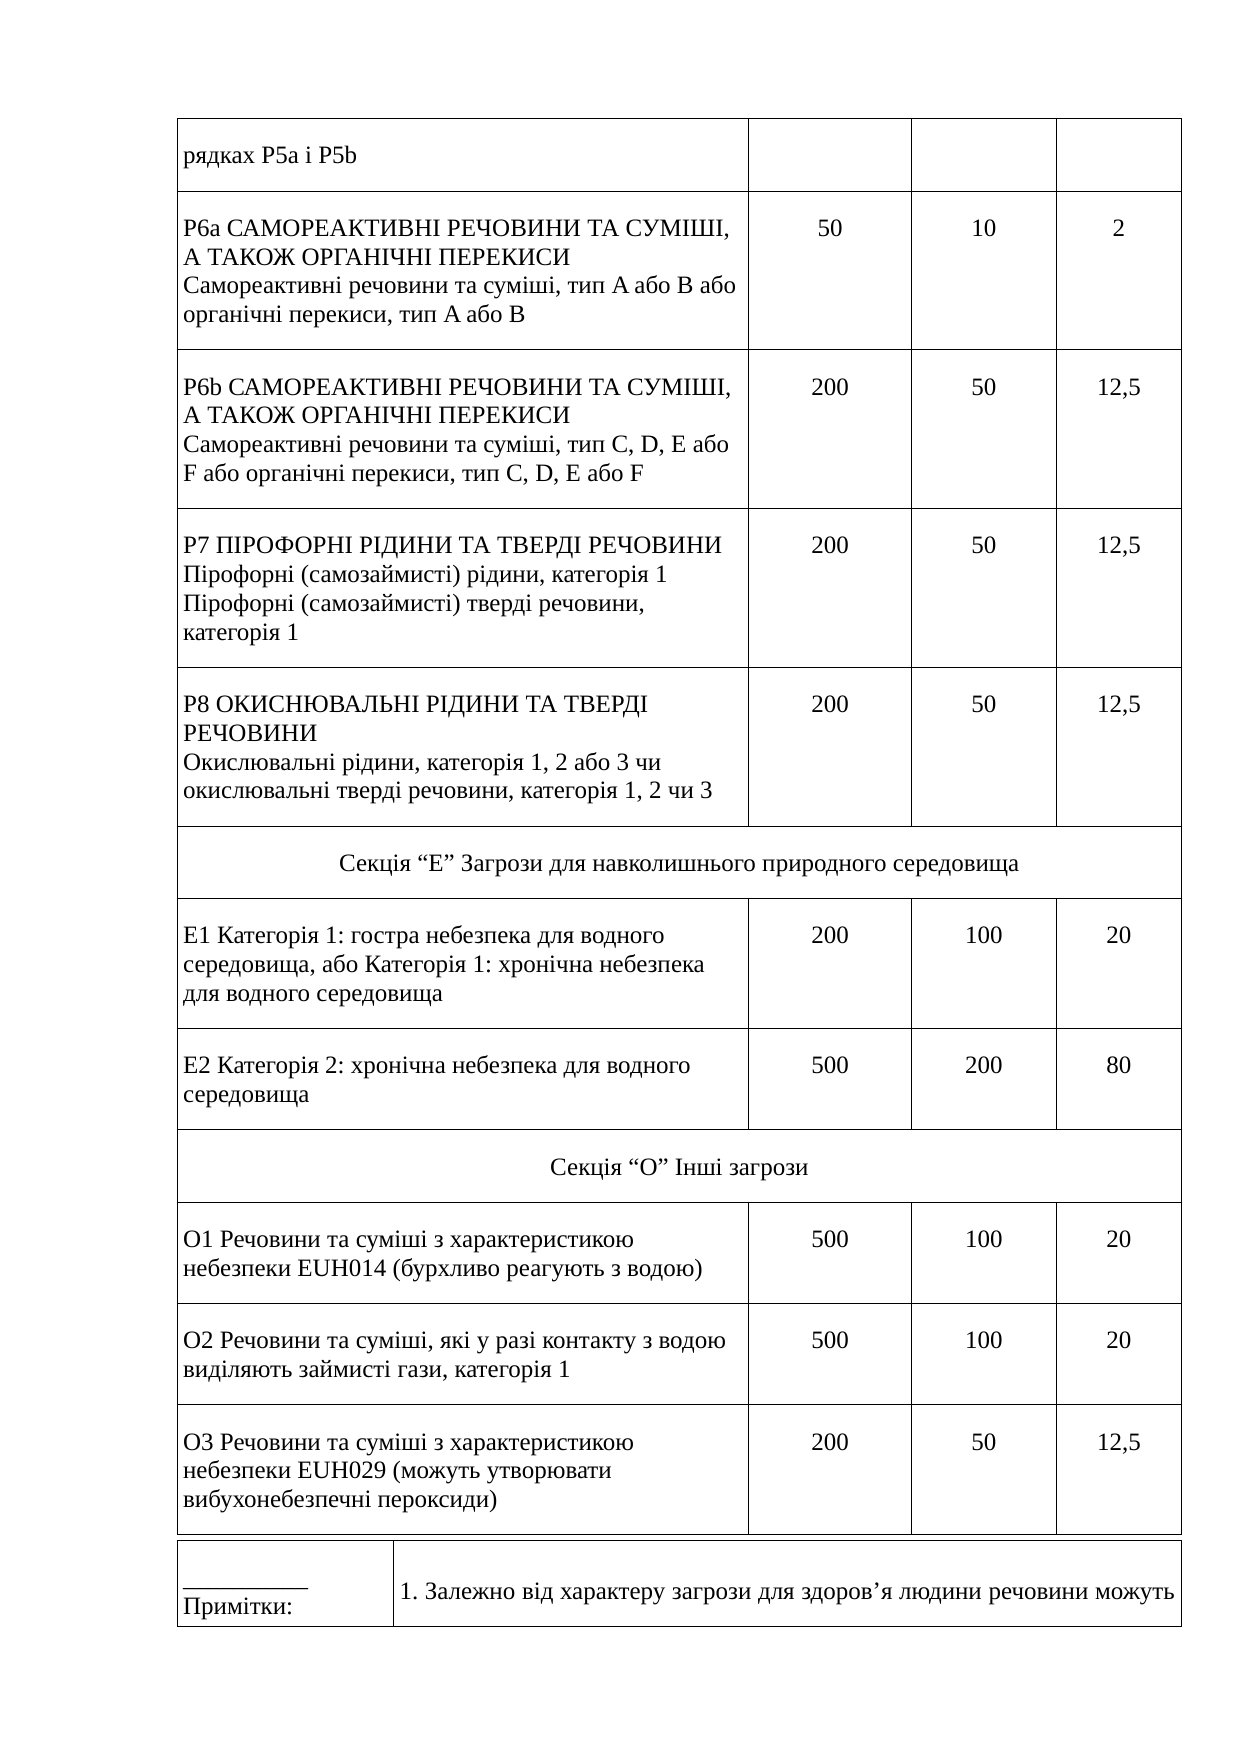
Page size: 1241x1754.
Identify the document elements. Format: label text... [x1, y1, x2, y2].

table_cell рядках P5a і P5b [178, 119, 748, 191]
table_cell 2 [1057, 192, 1181, 349]
table_cell [1057, 119, 1181, 191]
table_cell 200 [749, 1405, 911, 1534]
table_cell 20 [1057, 1304, 1181, 1404]
table_cell 200 [749, 899, 911, 1028]
table_cell 50 [912, 1405, 1056, 1534]
table_cell P6a САМОРЕАКТИВНІ РЕЧОВИНИ ТА СУМІШІ, А ТАКОЖ ОРГАНІЧНІ ПЕРЕКИСИ Самореактивні речовини та суміші, тип A або B або органічні перекиси, тип A або B [178, 192, 748, 349]
table_cell 10 [912, 192, 1056, 349]
table_cell 20 [1057, 899, 1181, 1028]
table_cell O2 Речовини та суміші, які у разі контакту з водою виділяють займисті гази, категорія 1 [178, 1304, 748, 1404]
table_cell 50 [912, 350, 1056, 508]
table_cell 12,5 [1057, 509, 1181, 667]
table_cell 100 [912, 899, 1056, 1028]
table_cell 12,5 [1057, 350, 1181, 508]
table_cell 50 [912, 509, 1056, 667]
table_cell 100 [912, 1304, 1056, 1404]
table_cell E1 Категорія 1: гостра небезпека для водного середовища, або Категорія 1: хронічна небезпека для водного середовища [178, 899, 748, 1028]
table_cell P7 ПІРОФОРНІ РІДИНИ ТА ТВЕРДІ РЕЧОВИНИ Пірофорні (самозаймисті) рідини, категорія 1 Пірофорні (самозаймисті) тверді речовини, категорія 1 [178, 509, 748, 667]
table_cell 12,5 [1057, 1405, 1181, 1534]
table_cell [912, 119, 1056, 191]
table_cell 100 [912, 1203, 1056, 1303]
table_cell 200 [749, 668, 911, 826]
table_cell 50 [912, 668, 1056, 826]
table_cell 80 [1057, 1029, 1181, 1129]
table_cell P6b САМОРЕАКТИВНІ РЕЧОВИНИ ТА СУМІШІ, А ТАКОЖ ОРГАНІЧНІ ПЕРЕКИСИ Самореактивні речовини та суміші, тип C, D, E або F або органічні перекиси, тип C, D, E або F [178, 350, 748, 508]
table_header __________ Примітки: [178, 1541, 393, 1626]
table_cell 20 [1057, 1203, 1181, 1303]
table_cell 12,5 [1057, 668, 1181, 826]
table_cell 500 [749, 1029, 911, 1129]
table_cell 500 [749, 1203, 911, 1303]
table_cell 200 [749, 509, 911, 667]
table_cell P8 ОКИСНЮВАЛЬНІ РІДИНИ ТА ТВЕРДІ РЕЧОВИНИ Окислювальні рідини, категорія 1, 2 або 3 чи окислювальні тверді речовини, категорія 1, 2 чи 3 [178, 668, 748, 826]
table_cell Секція “O” Інші загрози [178, 1130, 1181, 1202]
table_cell 200 [912, 1029, 1056, 1129]
table_cell E2 Категорія 2: хронічна небезпека для водного середовища [178, 1029, 748, 1129]
table_cell 200 [749, 350, 911, 508]
table_cell 50 [749, 192, 911, 349]
table_cell O1 Речовини та суміші з характеристикою небезпеки EUH014 (бурхливо реагують з водою) [178, 1203, 748, 1303]
table_cell [749, 119, 911, 191]
table_header 1. Залежно від характеру загрози для здоров’я людини речовини можуть [394, 1541, 1181, 1626]
table_cell 500 [749, 1304, 911, 1404]
table_cell O3 Речовини та суміші з характеристикою небезпеки EUH029 (можуть утворювати вибухонебезпечні пероксиди) [178, 1405, 748, 1534]
table_cell Секція “E” Загрози для навколишнього природного середовища [178, 827, 1181, 898]
